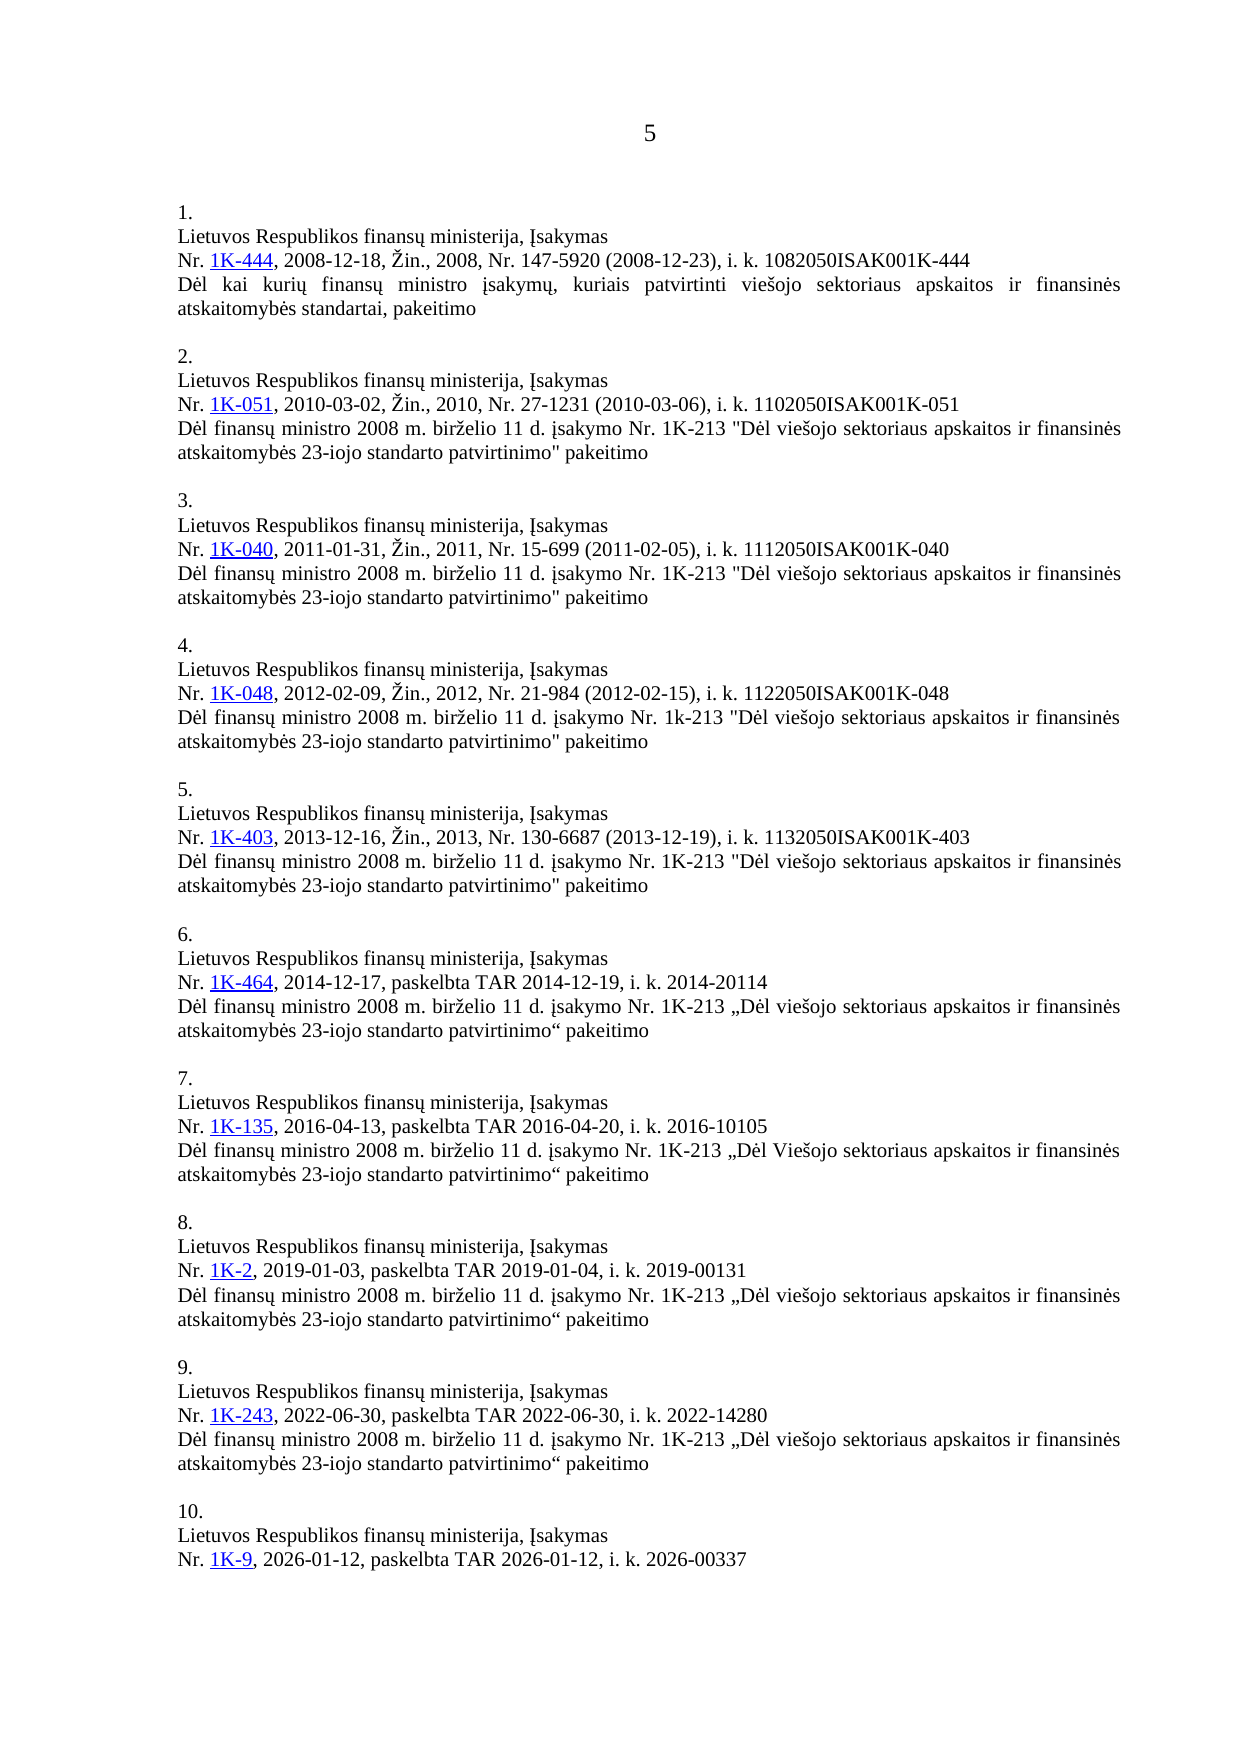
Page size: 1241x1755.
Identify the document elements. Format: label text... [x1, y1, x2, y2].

text Nr. 1K-135, 2016-04-13, paskelbta TAR 2016-04-20, i. k. 2016-10105 [177, 1114, 1122, 1138]
text Dėl finansų ministro 2008 m. birželio 11 d. įsakymo Nr. 1K-213 "Dėl viešojo sektoriaus apskaitos ir finansinės atskaitomybės 23-iojo standarto patvirtinimo" pakeitimo [177, 849, 1122, 897]
text 4. [177, 633, 1122, 657]
text Lietuvos Respublikos finansų ministerija, Įsakymas [177, 1379, 1122, 1403]
text Lietuvos Respublikos finansų ministerija, Įsakymas [177, 801, 1122, 825]
text Nr. 1K-051, 2010-03-02, Žin., 2010, Nr. 27-1231 (2010-03-06), i. k. 1102050ISAK001K-051 [177, 392, 1122, 416]
text Lietuvos Respublikos finansų ministerija, Įsakymas [177, 1090, 1122, 1114]
text Dėl kai kurių finansų ministro įsakymų, kuriais patvirtinti viešojo sektoriaus apskaitos ir finansinės atskaitomybės standartai, pakeitimo [177, 272, 1122, 320]
text Dėl finansų ministro 2008 m. birželio 11 d. įsakymo Nr. 1K-213 „Dėl viešojo sektoriaus apskaitos ir finansinės atskaitomybės 23-iojo standarto patvirtinimo“ pakeitimo [177, 1282, 1122, 1331]
text Lietuvos Respublikos finansų ministerija, Įsakymas [177, 1234, 1122, 1258]
text Nr. 1K-464, 2014-12-17, paskelbta TAR 2014-12-19, i. k. 2014-20114 [177, 970, 1122, 994]
text Nr. 1K-048, 2012-02-09, Žin., 2012, Nr. 21-984 (2012-02-15), i. k. 1122050ISAK001K-048 [177, 681, 1122, 705]
text Dėl finansų ministro 2008 m. birželio 11 d. įsakymo Nr. 1K-213 „Dėl viešojo sektoriaus apskaitos ir finansinės atskaitomybės 23-iojo standarto patvirtinimo“ pakeitimo [177, 1427, 1122, 1475]
text Lietuvos Respublikos finansų ministerija, Įsakymas [177, 657, 1122, 681]
text 7. [177, 1066, 1122, 1090]
text Dėl finansų ministro 2008 m. birželio 11 d. įsakymo Nr. 1K-213 „Dėl Viešojo sektoriaus apskaitos ir finansinės atskaitomybės 23-iojo standarto patvirtinimo“ pakeitimo [177, 1138, 1122, 1186]
text Nr. 1K-403, 2013-12-16, Žin., 2013, Nr. 130-6687 (2013-12-19), i. k. 1132050ISAK001K-403 [177, 825, 1122, 849]
text Nr. 1K-9, 2026-01-12, paskelbta TAR 2026-01-12, i. k. 2026-00337 [177, 1547, 1122, 1571]
text Nr. 1K-040, 2011-01-31, Žin., 2011, Nr. 15-699 (2011-02-05), i. k. 1112050ISAK001K-040 [177, 537, 1122, 561]
text Dėl finansų ministro 2008 m. birželio 11 d. įsakymo Nr. 1K-213 "Dėl viešojo sektoriaus apskaitos ir finansinės atskaitomybės 23-iojo standarto patvirtinimo" pakeitimo [177, 416, 1122, 464]
text 2. [177, 344, 1122, 368]
text Lietuvos Respublikos finansų ministerija, Įsakymas [177, 224, 1122, 248]
text Lietuvos Respublikos finansų ministerija, Įsakymas [177, 512, 1122, 537]
text Nr. 1K-243, 2022-06-30, paskelbta TAR 2022-06-30, i. k. 2022-14280 [177, 1403, 1122, 1427]
text Dėl finansų ministro 2008 m. birželio 11 d. įsakymo Nr. 1k-213 "Dėl viešojo sektoriaus apskaitos ir finansinės atskaitomybės 23-iojo standarto patvirtinimo" pakeitimo [177, 705, 1122, 753]
text 6. [177, 922, 1122, 946]
text 3. [177, 488, 1122, 512]
text 5. [177, 777, 1122, 801]
text Dėl finansų ministro 2008 m. birželio 11 d. įsakymo Nr. 1K-213 „Dėl viešojo sektoriaus apskaitos ir finansinės atskaitomybės 23-iojo standarto patvirtinimo“ pakeitimo [177, 994, 1122, 1042]
text 10. [177, 1499, 1122, 1523]
text Dėl finansų ministro 2008 m. birželio 11 d. įsakymo Nr. 1K-213 "Dėl viešojo sektoriaus apskaitos ir finansinės atskaitomybės 23-iojo standarto patvirtinimo" pakeitimo [177, 561, 1122, 609]
text Lietuvos Respublikos finansų ministerija, Įsakymas [177, 946, 1122, 970]
text 8. [177, 1210, 1122, 1234]
text Lietuvos Respublikos finansų ministerija, Įsakymas [177, 1523, 1122, 1547]
text 9. [177, 1355, 1122, 1379]
text Nr. 1K-2, 2019-01-03, paskelbta TAR 2019-01-04, i. k. 2019-00131 [177, 1258, 1122, 1282]
text 1. [177, 200, 1122, 224]
text Lietuvos Respublikos finansų ministerija, Įsakymas [177, 368, 1122, 392]
text Nr. 1K-444, 2008-12-18, Žin., 2008, Nr. 147-5920 (2008-12-23), i. k. 1082050ISAK001K-444 [177, 248, 1122, 272]
